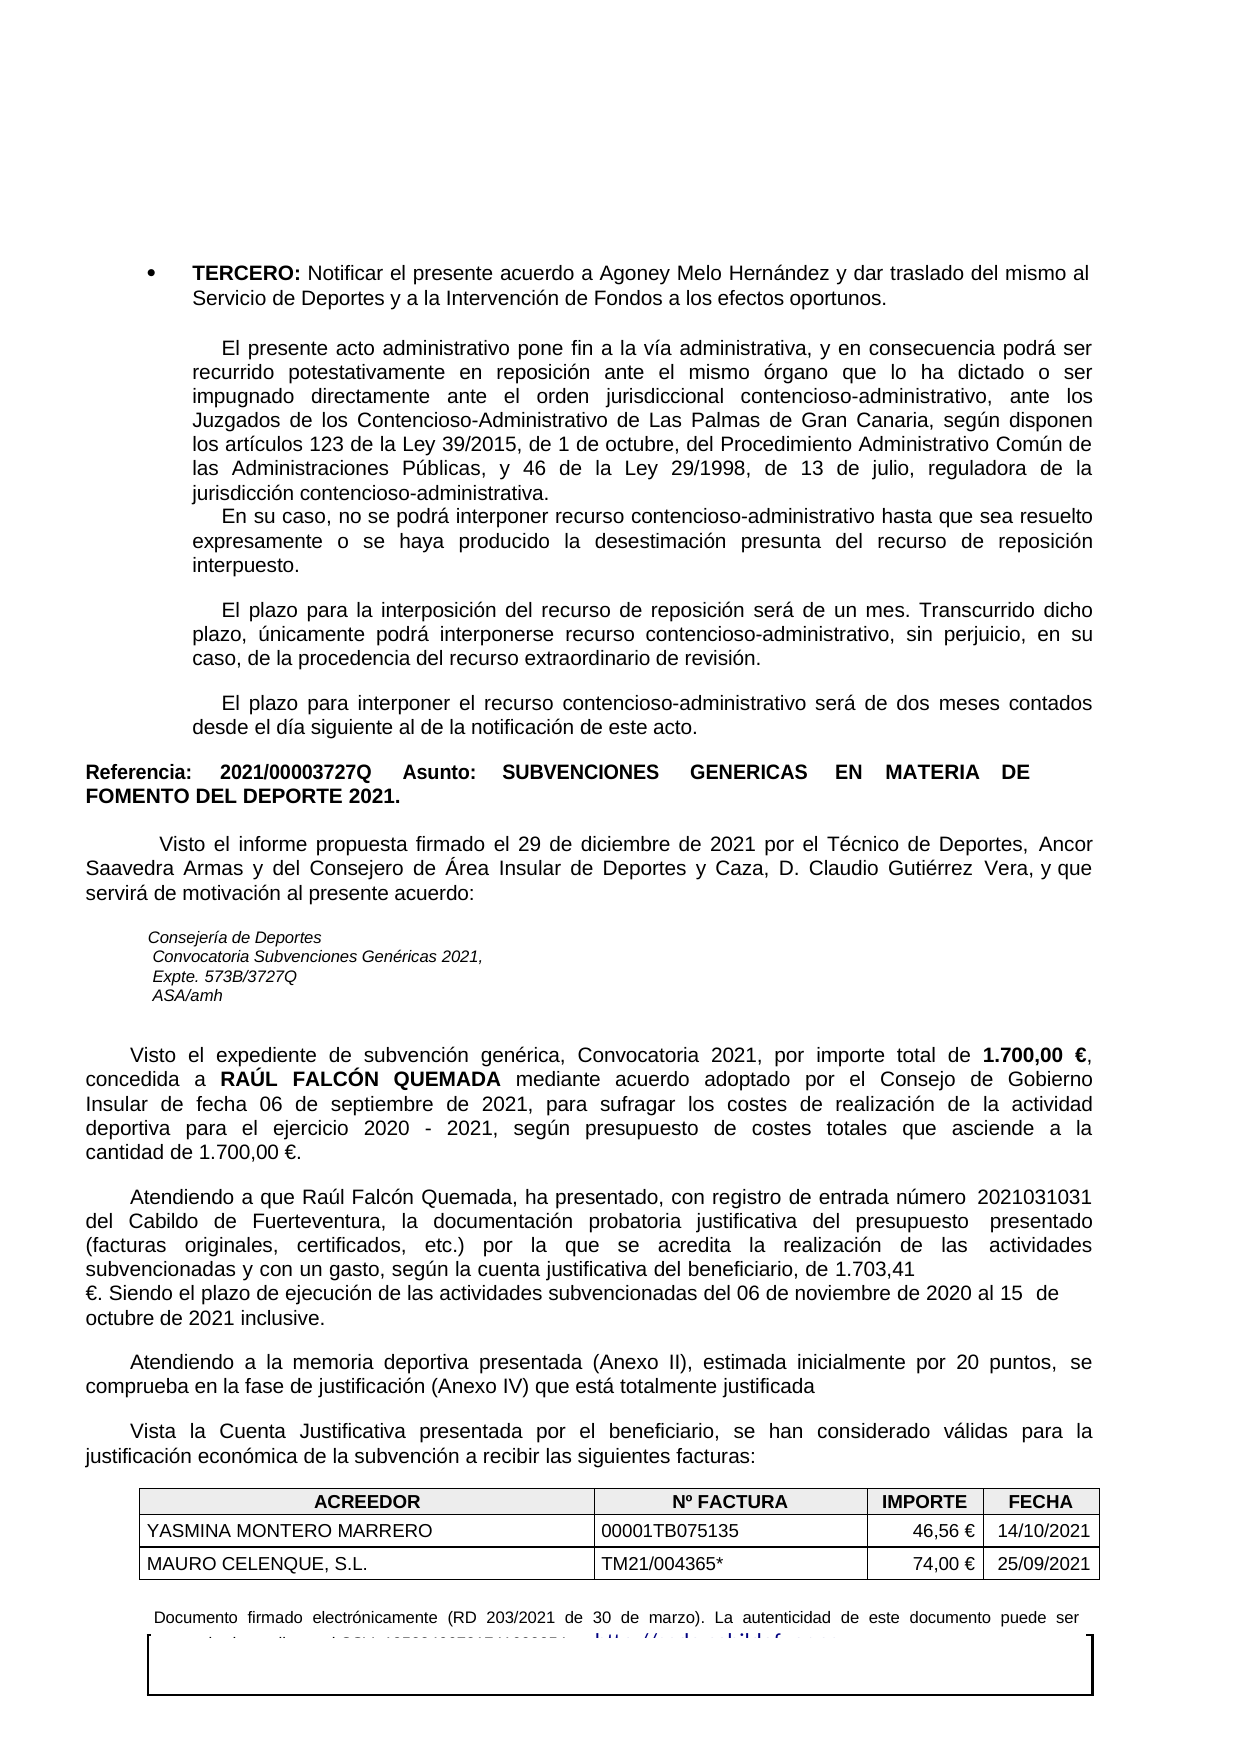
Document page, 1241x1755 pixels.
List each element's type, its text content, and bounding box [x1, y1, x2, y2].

text El plazo para la interposición del recurso de reposición será de un mes. Transcurrido dicho plazo, únicamente podrá interponerse recurso contencioso-administrativo, sin perjuicio, en su caso, de la procedencia del recurso extraordinario de revisión. [192, 598, 1093, 670]
table_cell 25/09/2021 [984, 1548, 1099, 1579]
text Vista la Cuenta Justificativa presentada por el beneficiario, se han considerado válidas para la justificación económica de la subvención a recibir las siguientes facturas: [85, 1419, 1093, 1467]
text €. Siendo el plazo de ejecución de las actividades subvencionadas del 06 de noviembre de 2020 al 15 de octubre de 2021 inclusive. [85, 1281, 1093, 1329]
text Convocatoria Subvenciones Genéricas 2021, Expte. 573B/3727Q [152, 947, 528, 986]
table_cell 00001TB075135 [595, 1515, 867, 1546]
table_header ACREEDOR [140, 1489, 594, 1514]
text El plazo para interponer el recurso contencioso-administrativo será de dos meses contados desde el día siguiente al de la notificación de este acto. [192, 691, 1093, 739]
table_cell 74,00 € [868, 1548, 983, 1579]
text Visto el informe propuesta firmado el 29 de diciembre de 2021 por el Técnico de Deportes, Ancor Saavedra Armas y del Consejero de Área Insular de Deportes y Caza, D. Claudio Gutiérrez Vera, y que servirá de motivación al presente acuerdo: [85, 832, 1093, 904]
text Visto el expediente de subvención genérica, Convocatoria 2021, por importe total de 1.700,00 €, concedida a RAÚL FALCÓN QUEMADA mediante acuerdo adoptado por el Consejo de Gobierno Insular de fecha 06 de septiembre de 2021, para sufragar los costes de realización de la actividad deportiva para el ejercicio 2020 - 2021, según presupuesto de costes totales que asciende a la cantidad de 1.700,00 €. [85, 1043, 1093, 1164]
text En su caso, no se podrá interponer recurso contencioso-administrativo hasta que sea resuelto expresamente o se haya producido la desestimación presunta del recurso de reposición interpuesto. [192, 504, 1093, 577]
table_header Nº FACTURA [595, 1489, 867, 1514]
text Atendiendo a la memoria deportiva presentada (Anexo II), estimada inicialmente por 20 puntos, se comprueba en la fase de justificación (Anexo IV) que está totalmente justificada [85, 1350, 1093, 1398]
table_header FECHA [984, 1489, 1099, 1514]
table_cell 46,56 € [868, 1515, 983, 1546]
text ASA/amh [152, 986, 1111, 1005]
text Atendiendo a que Raúl Falcón Quemada, ha presentado, con registro de entrada número 2021031031 del Cabildo de Fuerteventura, la documentación probatoria justificativa del presupuesto presentado (facturas originales, certificados, etc.) por la que se acredita la realización de las actividades subvencionadas y con un gasto, según la cuenta justificativa del beneficiario, de 1.703,41 [85, 1185, 1093, 1281]
table_cell TM21/004365* [595, 1548, 867, 1579]
table_cell YASMINA MONTERO MARRERO [140, 1515, 594, 1546]
list TERCERO: Notificar el presente acuerdo a Agoney Melo Hernández y dar traslado del mismo al Servicio de Deportes y a la Intervención de Fondos a los efectos oportunos. [148, 260, 1093, 310]
text El presente acto administrativo pone fin a la vía administrativa, y en consecuencia podrá ser recurrido potestativamente en reposición ante el mismo órgano que lo ha dictado o ser impugnado directamente ante el orden jurisdiccional contencioso-administrativo, ante los Juzgados de los Contencioso-Administrativo de Las Palmas de Gran Canaria, según disponen los artículos 123 de la Ley 39/2015, de 1 de octubre, del Procedimiento Administrativo Común de las Administraciones Públicas, y 46 de la Ley 29/1998, de 13 de julio, reguladora de la jurisdicción contencioso-administrativa. [192, 335, 1093, 504]
table_cell 14/10/2021 [984, 1515, 1099, 1546]
table_header IMPORTE [868, 1489, 983, 1514]
subtitle Referencia: 2021/00003727Q Asunto: SUBVENCIONES GENERICAS EN MATERIA DE FOMENTO DEL DEPORTE 2021. [85, 760, 1093, 808]
table_cell MAURO CELENQUE, S.L. [140, 1548, 594, 1579]
text Consejería de Deportes [148, 928, 1111, 947]
